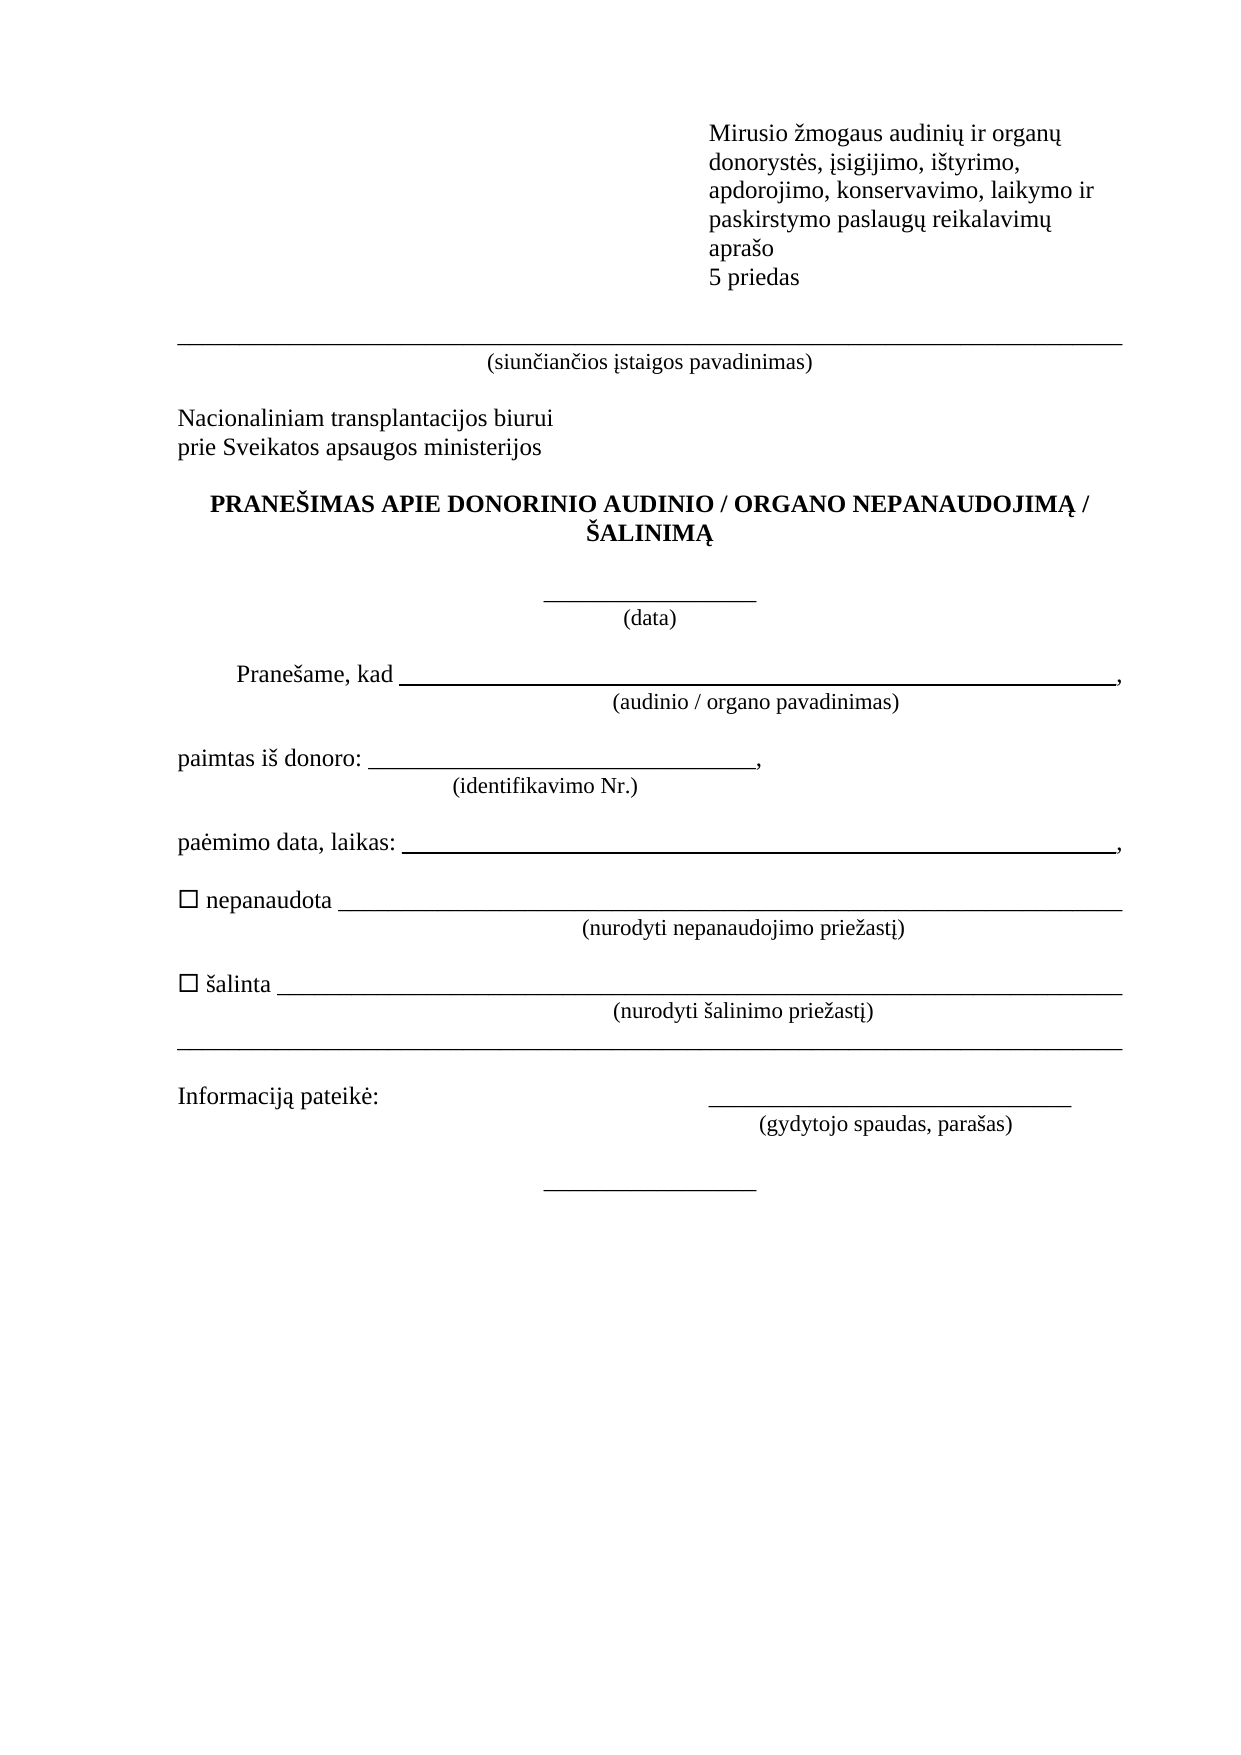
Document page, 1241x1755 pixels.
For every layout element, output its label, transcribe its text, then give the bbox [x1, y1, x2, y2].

text prie Sveikatos apsaugos ministerijos [177, 432, 1122, 461]
text donorystės, įsigijimo, ištyrimo, [177, 147, 1122, 176]
text paėmimo data, laikas: , [177, 827, 1122, 856]
text _________________ [177, 576, 1122, 604]
text [] šalinta [177, 969, 1122, 997]
text (data) [177, 604, 1122, 631]
text [] nepanaudota [177, 885, 1122, 913]
text apdorojimo, konservavimo, laikymo ir [177, 176, 1122, 204]
text (audinio / organo pavadinimas) [390, 688, 1122, 715]
text _ [177, 1024, 1122, 1049]
text (siunčiančios įstaigos pavadinimas) [177, 348, 1122, 374]
text _ [177, 319, 1122, 344]
text Informaciją pateikė: _____________________________ [177, 1081, 1122, 1110]
text (nurodyti nepanaudojimo priežastį) [365, 913, 1122, 940]
text (gydytojo spaudas, parašas) [649, 1110, 1122, 1136]
text aprašo [177, 233, 1122, 262]
text PRANEŠIMAS APIE DONORINIO AUDINIO / ORGANO NEPANAUDOJIMĄ / ŠALINIMĄ [177, 489, 1122, 547]
text Mirusio žmogaus audinių ir organų [709, 118, 1122, 147]
text Pranešame, kad , [177, 659, 1122, 688]
text _________________ [177, 1165, 1122, 1194]
text paimtas iš donoro: _______________________________, [177, 743, 1122, 772]
text 5 priedas [177, 262, 1122, 291]
text Nacionaliniam transplantacijos biurui [177, 403, 1122, 432]
text (nurodyti šalinimo priežastį) [365, 997, 1122, 1024]
text (identifikavimo Nr.) [452, 772, 1122, 798]
text paskirstymo paslaugų reikalavimų [177, 204, 1122, 233]
